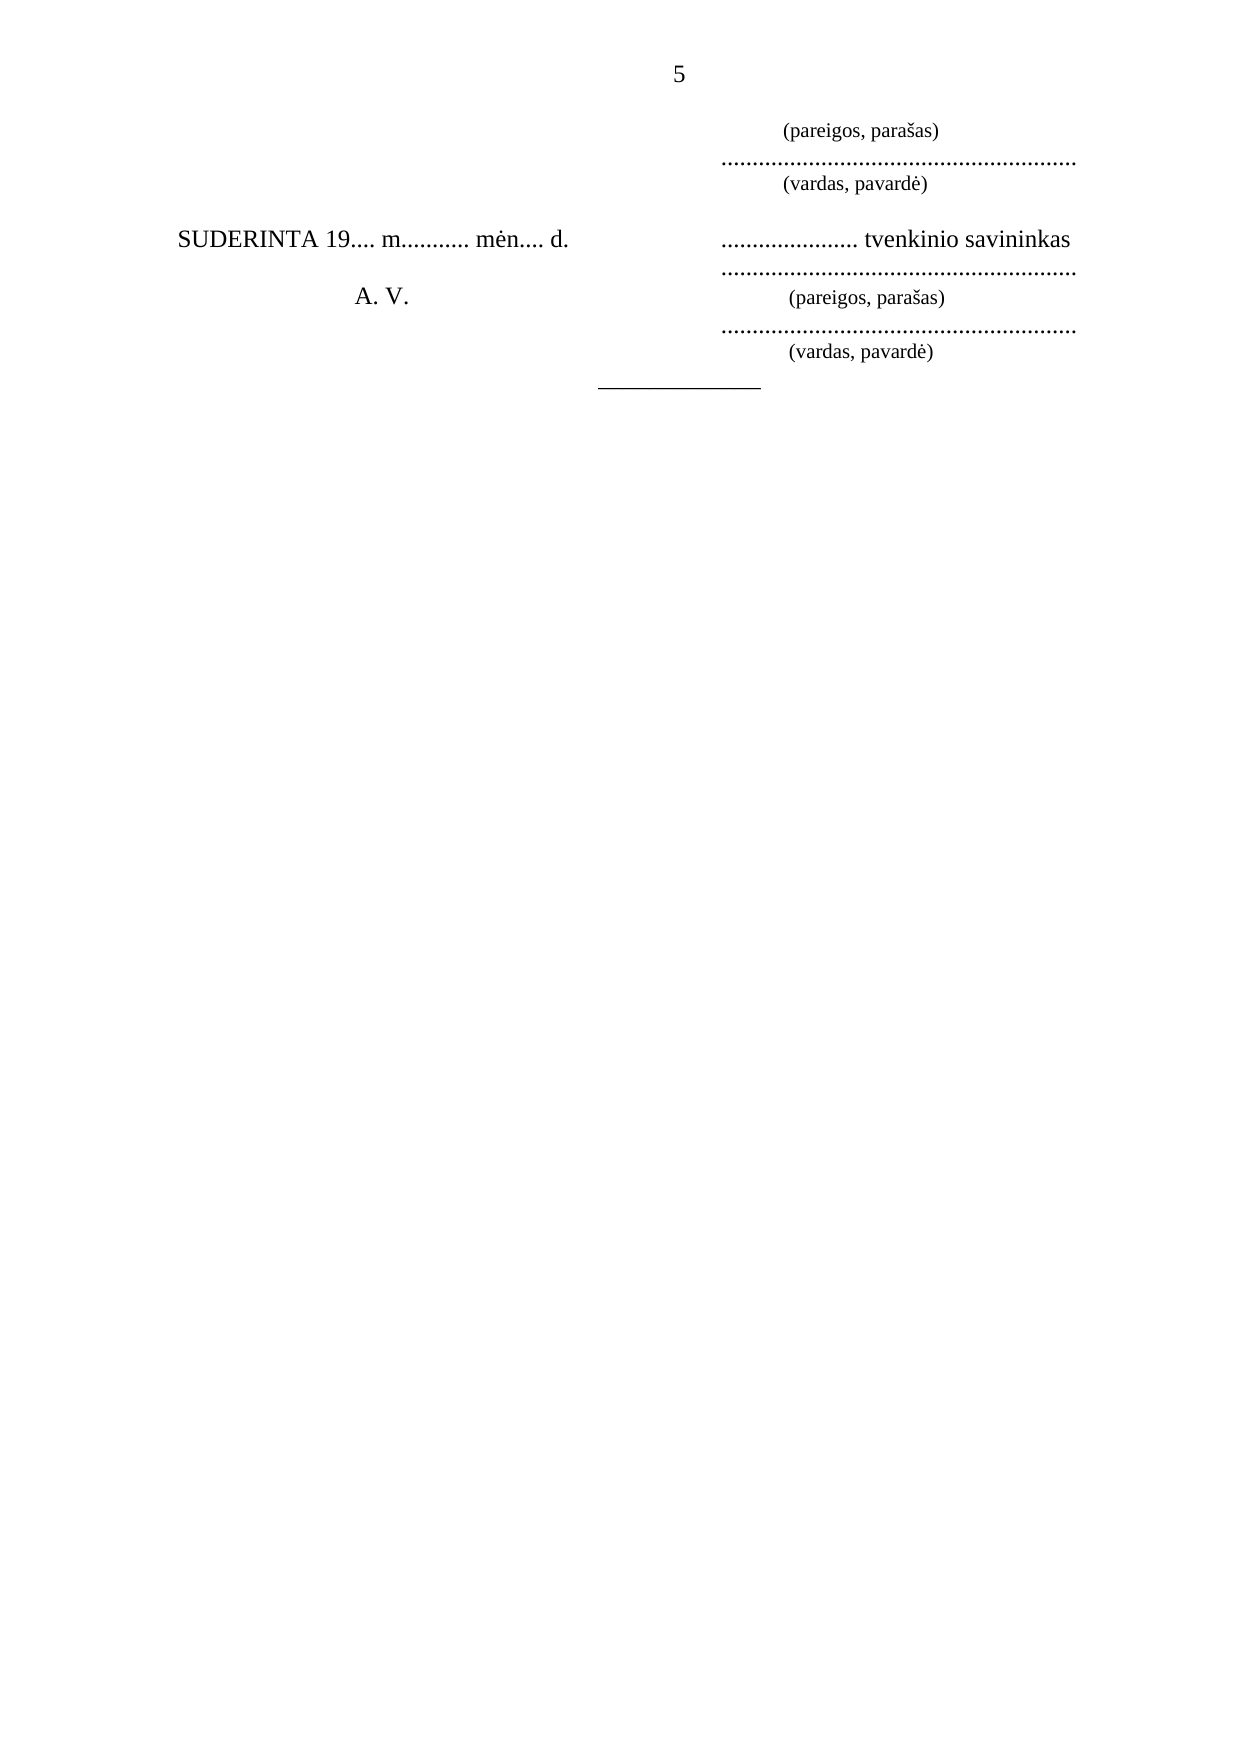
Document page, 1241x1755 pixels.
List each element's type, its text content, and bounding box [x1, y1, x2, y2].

text A. V. (pareigos, parašas) [177, 281, 1181, 310]
text ......................................................... [177, 142, 1181, 171]
text (vardas, pavardė) [177, 171, 1181, 195]
text ......................................................... [177, 252, 1181, 281]
text SUDERINTA 19.... m........... mėn.... d. ...................... tvenkinio savininkas [177, 224, 1181, 252]
text _____________ [177, 363, 1181, 392]
text ......................................................... [177, 310, 1181, 339]
text (pareigos, parašas) [177, 118, 1181, 142]
text (vardas, pavardė) [177, 339, 1181, 363]
